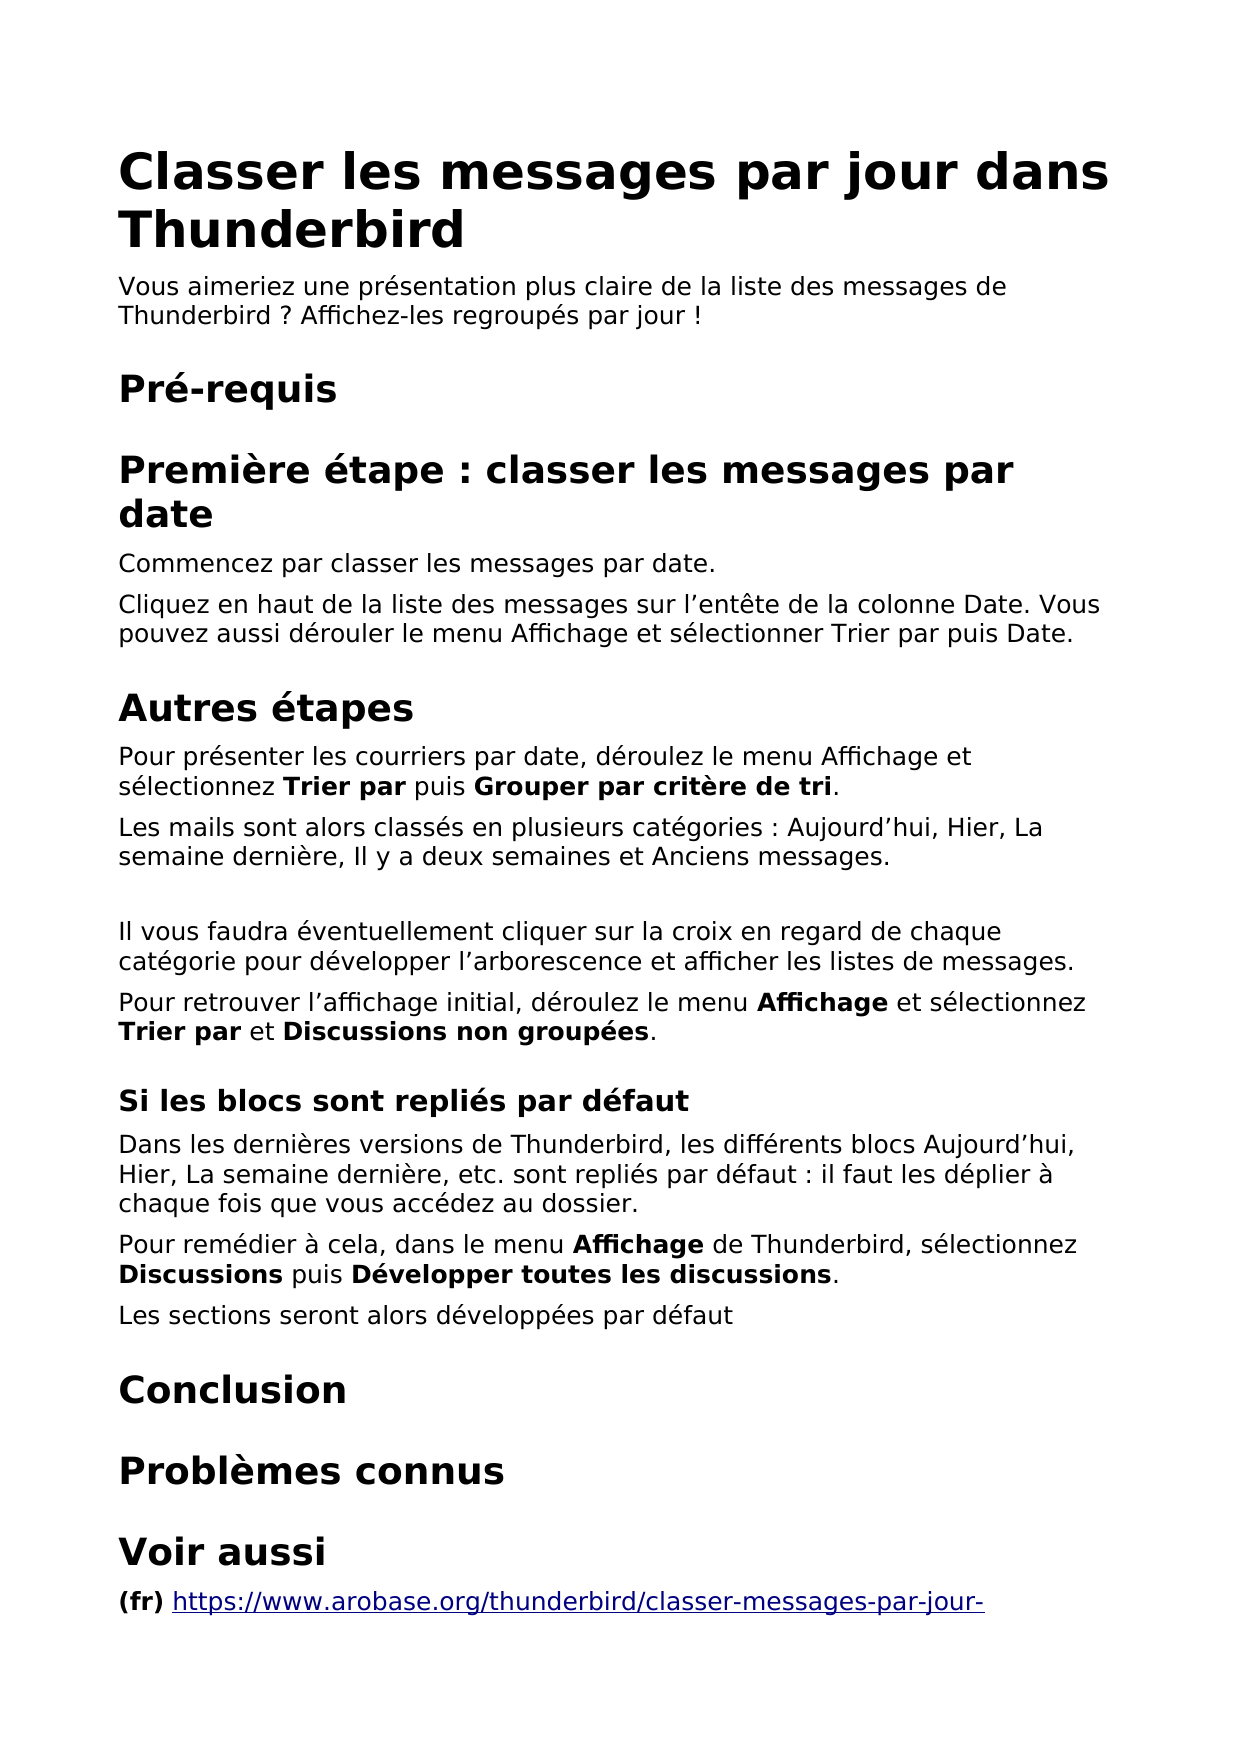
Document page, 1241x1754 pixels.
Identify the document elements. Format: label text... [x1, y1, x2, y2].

text (fr) https://www.arobase.org/thunderbird/classer-messages-par-jour- [118, 1587, 1122, 1616]
text Dans les dernières versions de Thunderbird, les différents blocs Aujourd’hui, Hier, La semaine dernière, etc. sont repliés par défaut : il faut les déplier à chaque fois que vous accédez au dossier. [118, 1131, 1122, 1218]
text Cliquez en haut de la liste des messages sur l’entête de la colonne Date. Vous pouvez aussi dérouler le menu Affichage et sélectionner Trier par puis Date. [118, 591, 1122, 649]
text Commencez par classer les messages par date. [118, 549, 1122, 578]
text Pour retrouver l’affichage initial, déroulez le menu Affichage et sélectionnez Trier par et Discussions non groupées. [118, 988, 1122, 1047]
text Pour remédier à cela, dans le menu Affichage de Thunderbird, sélectionnez Discussions puis Développer toutes les discussions. [118, 1231, 1122, 1289]
text Les mails sont alors classés en plusieurs catégories : Aujourd’hui, Hier, La semaine dernière, Il y a deux semaines et Anciens messages. [118, 813, 1122, 872]
text Pour présenter les courriers par date, déroulez le menu Affichage et sélectionnez Trier par puis Grouper par critère de tri. [118, 742, 1122, 801]
text Les sections seront alors développées par défaut [118, 1302, 1122, 1331]
subtitle Autres étapes [118, 686, 1122, 730]
subtitle Conclusion [118, 1368, 1122, 1412]
subtitle Pré-requis [118, 368, 1122, 412]
text Vous aimeriez une présentation plus claire de la liste des messages de Thunderbird ? Affichez-les regroupés par jour ! [118, 272, 1122, 330]
subtitle Problèmes connus [118, 1449, 1122, 1493]
text Il vous faudra éventuellement cliquer sur la croix en regard de chaque catégorie pour développer l’arborescence et afficher les listes de messages. [118, 884, 1122, 976]
subtitle Classer les messages par jour dans Thunderbird [118, 143, 1122, 259]
subtitle Voir aussi [118, 1531, 1122, 1574]
subtitle Si les blocs sont repliés par défaut [118, 1084, 1122, 1118]
subtitle Première étape : classer les messages par date [118, 449, 1122, 536]
